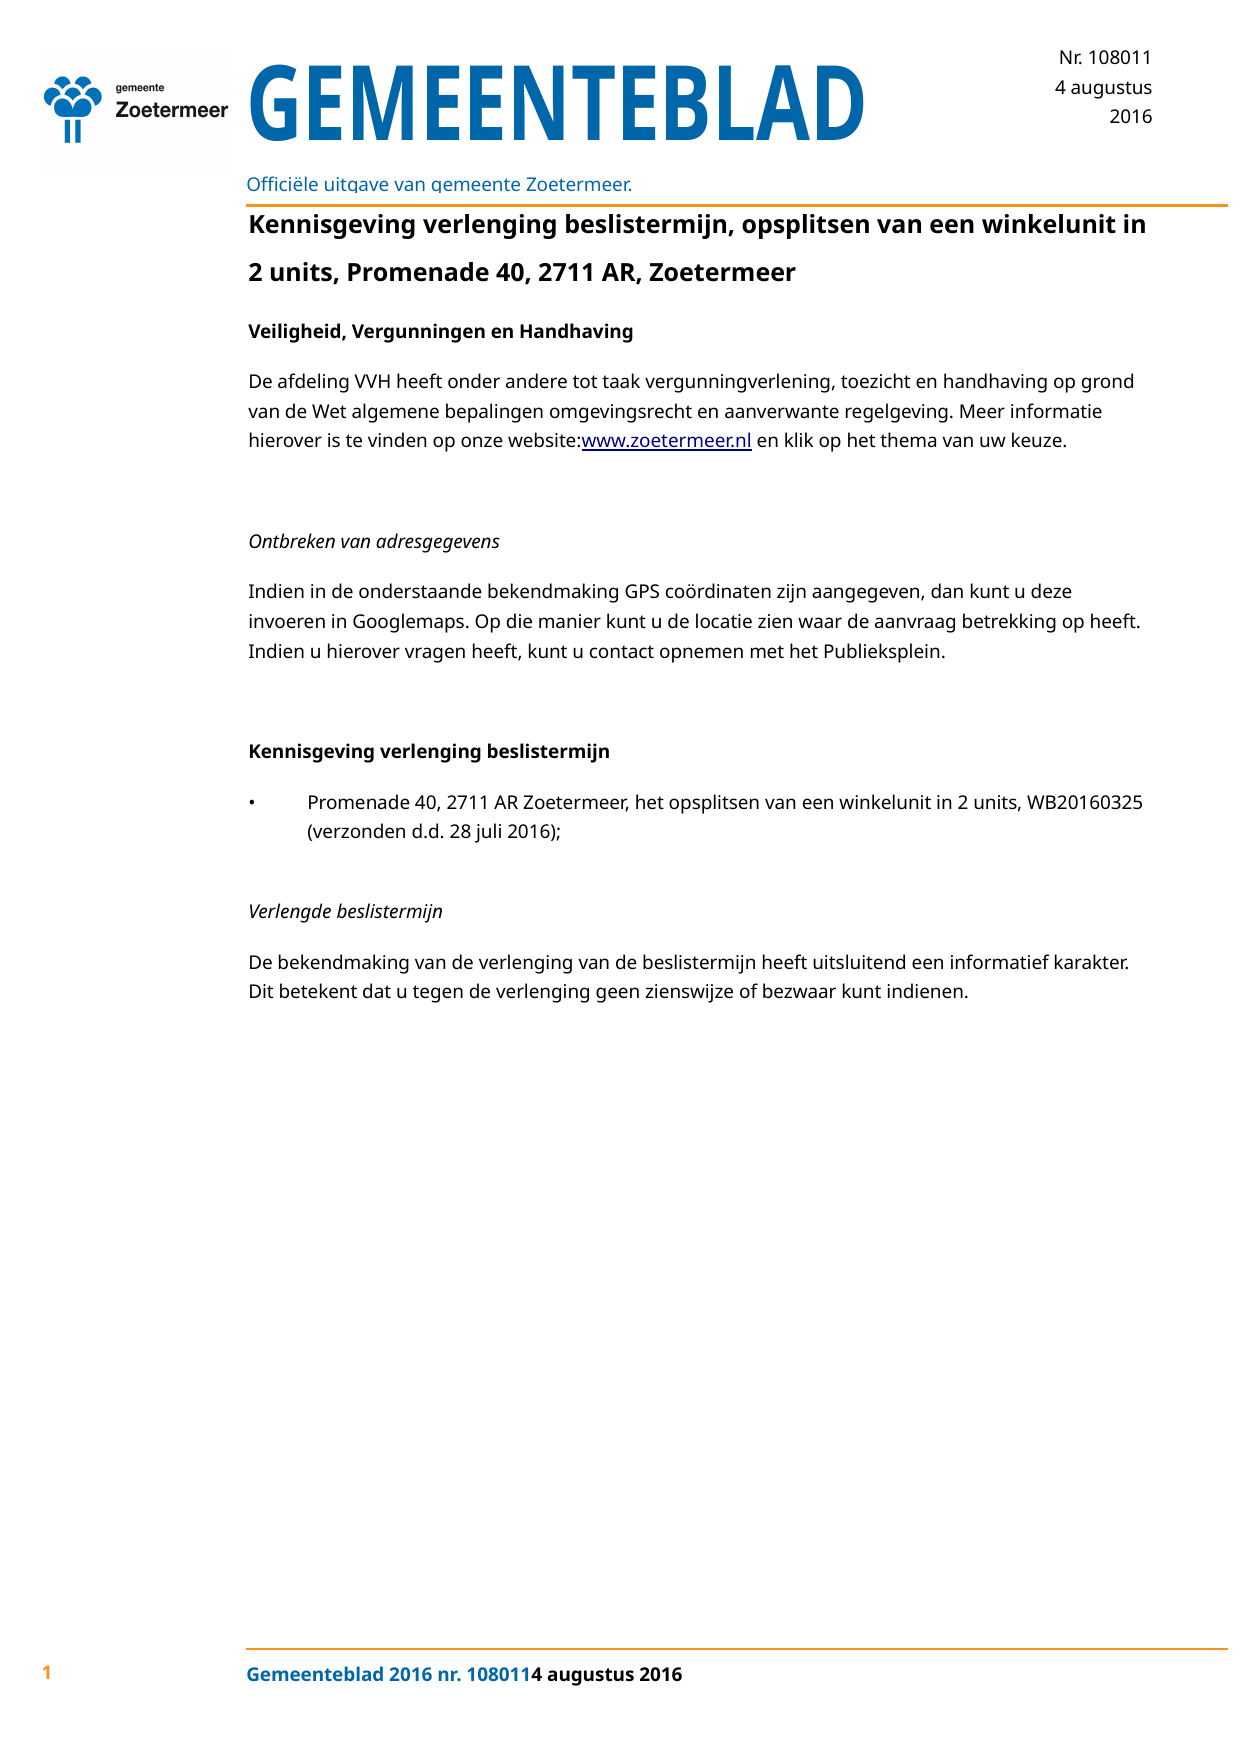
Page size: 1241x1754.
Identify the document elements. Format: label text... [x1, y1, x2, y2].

text De bekendmaking van de verlenging van de beslistermijn heeft uitsluitend een informatief karakter. Dit betekent dat u tegen de verlenging geen zienswijze of bezwaar kunt indienen. [248, 949, 1152, 1004]
picture [41, 47, 231, 172]
text Verlengde beslistermijn [248, 899, 1152, 924]
text Kennisgeving verlenging beslistermijn, opsplitsen van een winkelunit in 2 units, Promenade 40, 2711 AR, Zoetermeer [248, 207, 1152, 288]
text Indien in de onderstaande bekendmaking GPS coördinaten zijn aangegeven, dan kunt u deze invoeren in Googlemaps. Op die manier kunt u de locatie zien waar de aanvraag betrekking op heeft. Indien u hierover vragen heeft, kunt u contact opnemen met het Publieksplein. [248, 579, 1152, 664]
list Promenade 40, 2711 AR Zoetermeer, het opsplitsen van een winkelunit in 2 units, WB20160325 (verzonden d.d. 28 juli 2016); [248, 789, 1152, 844]
text De afdeling VVH heeft onder andere tot taak vergunningverlening, toezicht en handhaving op grond van de Wet algemene bepalingen omgevingsrecht en aanverwante regelgeving. Meer informatie hierover is te vinden op onze website:www.zoetermeer.nl en klik op het thema van uw keuze. [248, 368, 1152, 453]
text Kennisgeving verlenging beslistermijn [248, 739, 1152, 764]
text Veiligheid, Vergunningen en Handhaving [248, 318, 1152, 344]
text Ontbreken van adresgegevens [248, 528, 1152, 554]
